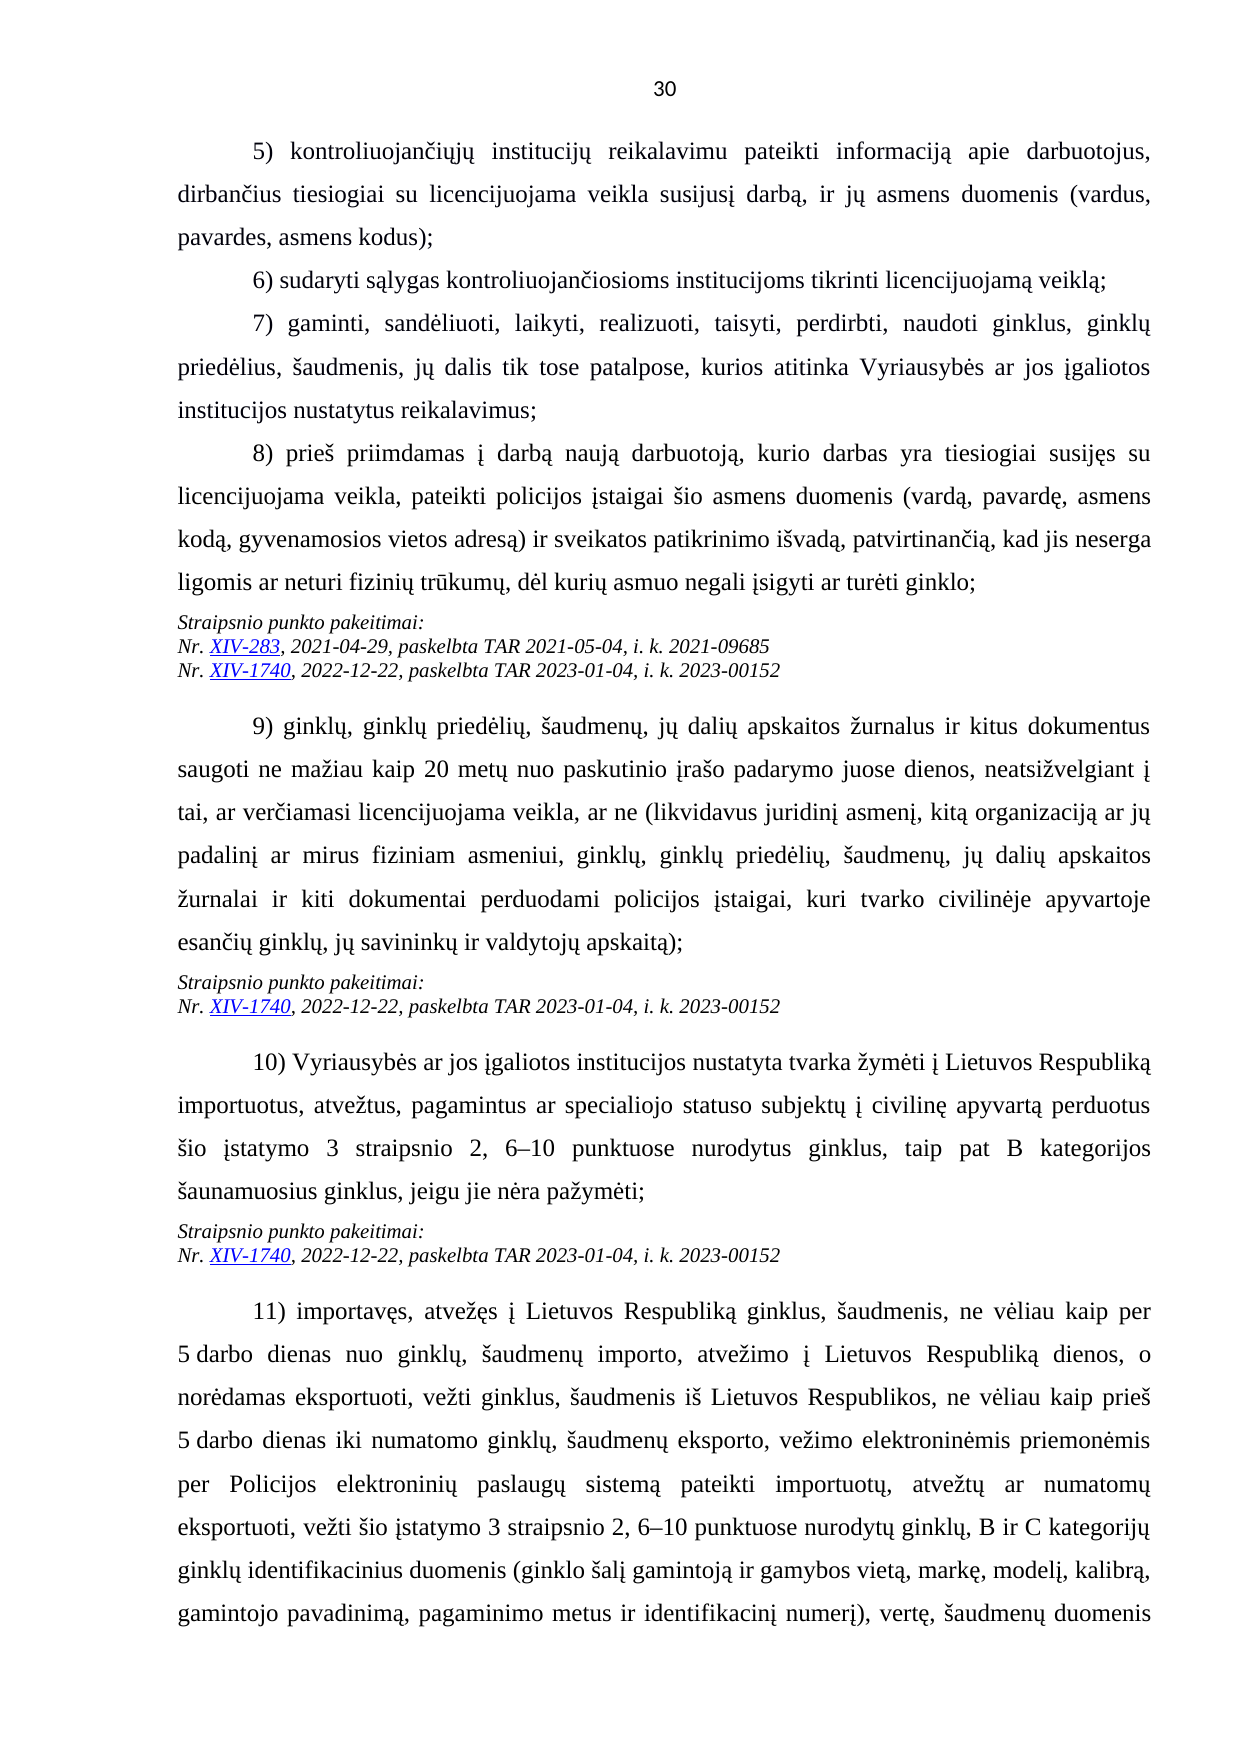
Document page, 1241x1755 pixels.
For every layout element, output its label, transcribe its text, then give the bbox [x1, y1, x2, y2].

text 5) kontroliuojančiųjų institucijų reikalavimu pateikti informaciją apie darbuotojus, dirbančius tiesiogiai su licencijuojama veikla susijusį darbą, ir jų asmens duomenis (vardus, pavardes, asmens kodus); [177, 136, 1152, 251]
text Straipsnio punkto pakeitimai: [177, 610, 1152, 634]
text 9) ginklų, ginklų priedėlių, šaudmenų, jų dalių apskaitos žurnalus ir kitus dokumentus saugoti ne mažiau kaip 20 metų nuo paskutinio įrašo padarymo juose dienos, neatsižvelgiant į tai, ar verčiamasi licencijuojama veikla, ar ne (likvidavus juridinį asmenį, kitą organizaciją ar jų padalinį ar mirus fiziniam asmeniui, ginklų, ginklų priedėlių, šaudmenų, jų dalių apskaitos žurnalai ir kiti dokumentai perduodami policijos įstaigai, kuri tvarko civilinėje apyvartoje esančių ginklų, jų savininkų ir valdytojų apskaitą); [177, 711, 1152, 956]
text Straipsnio punkto pakeitimai: [177, 970, 1152, 994]
text 6) sudaryti sąlygas kontroliuojančiosioms institucijoms tikrinti licencijuojamą veiklą; [177, 265, 1152, 294]
text Nr. XIV-1740, 2022-12-22, paskelbta TAR 2023-01-04, i. k. 2023-00152 [177, 994, 1152, 1018]
text Nr. XIV-1740, 2022-12-22, paskelbta TAR 2023-01-04, i. k. 2023-00152 [177, 1243, 1152, 1267]
text Nr. XIV-1740, 2022-12-22, paskelbta TAR 2023-01-04, i. k. 2023-00152 [177, 658, 1152, 682]
text Nr. XIV-283, 2021-04-29, paskelbta TAR 2021-05-04, i. k. 2021-09685 [177, 634, 1152, 658]
text 8) prieš priimdamas į darbą naują darbuotoją, kurio darbas yra tiesiogiai susijęs su licencijuojama veikla, pateikti policijos įstaigai šio asmens duomenis (vardą, pavardę, asmens kodą, gyvenamosios vietos adresą) ir sveikatos patikrinimo išvadą, patvirtinančią, kad jis neserga ligomis ar neturi fizinių trūkumų, dėl kurių asmuo negali įsigyti ar turėti ginklo; [177, 438, 1152, 596]
text 11) importavęs, atvežęs į Lietuvos Respubliką ginklus, šaudmenis, ne vėliau kaip per 5 darbo dienas nuo ginklų, šaudmenų importo, atvežimo į Lietuvos Respubliką dienos, o norėdamas eksportuoti, vežti ginklus, šaudmenis iš Lietuvos Respublikos, ne vėliau kaip prieš 5 darbo dienas iki numatomo ginklų, šaudmenų eksporto, vežimo elektroninėmis priemonėmis per Policijos elektroninių paslaugų sistemą pateikti importuotų, atvežtų ar numatomų eksportuoti, vežti šio įstatymo 3 straipsnio 2, 6–10 punktuose nurodytų ginklų, B ir C kategorijų ginklų identifikacinius duomenis (ginklo šalį gamintoją ir gamybos vietą, markę, modelį, kalibrą, gamintojo pavadinimą, pagaminimo metus ir identifikacinį numerį), vertę, šaudmenų duomenis [177, 1296, 1152, 1627]
text 7) gaminti, sandėliuoti, laikyti, realizuoti, taisyti, perdirbti, naudoti ginklus, ginklų priedėlius, šaudmenis, jų dalis tik tose patalpose, kurios atitinka Vyriausybės ar jos įgaliotos institucijos nustatytus reikalavimus; [177, 308, 1152, 423]
text Straipsnio punkto pakeitimai: [177, 1219, 1152, 1243]
text 10) Vyriausybės ar jos įgaliotos institucijos nustatyta tvarka žymėti į Lietuvos Respubliką importuotus, atvežtus, pagamintus ar specialiojo statuso subjektų į civilinę apyvartą perduotus šio įstatymo 3 straipsnio 2, 6–10 punktuose nurodytus ginklus, taip pat B kategorijos šaunamuosius ginklus, jeigu jie nėra pažymėti; [177, 1047, 1152, 1205]
